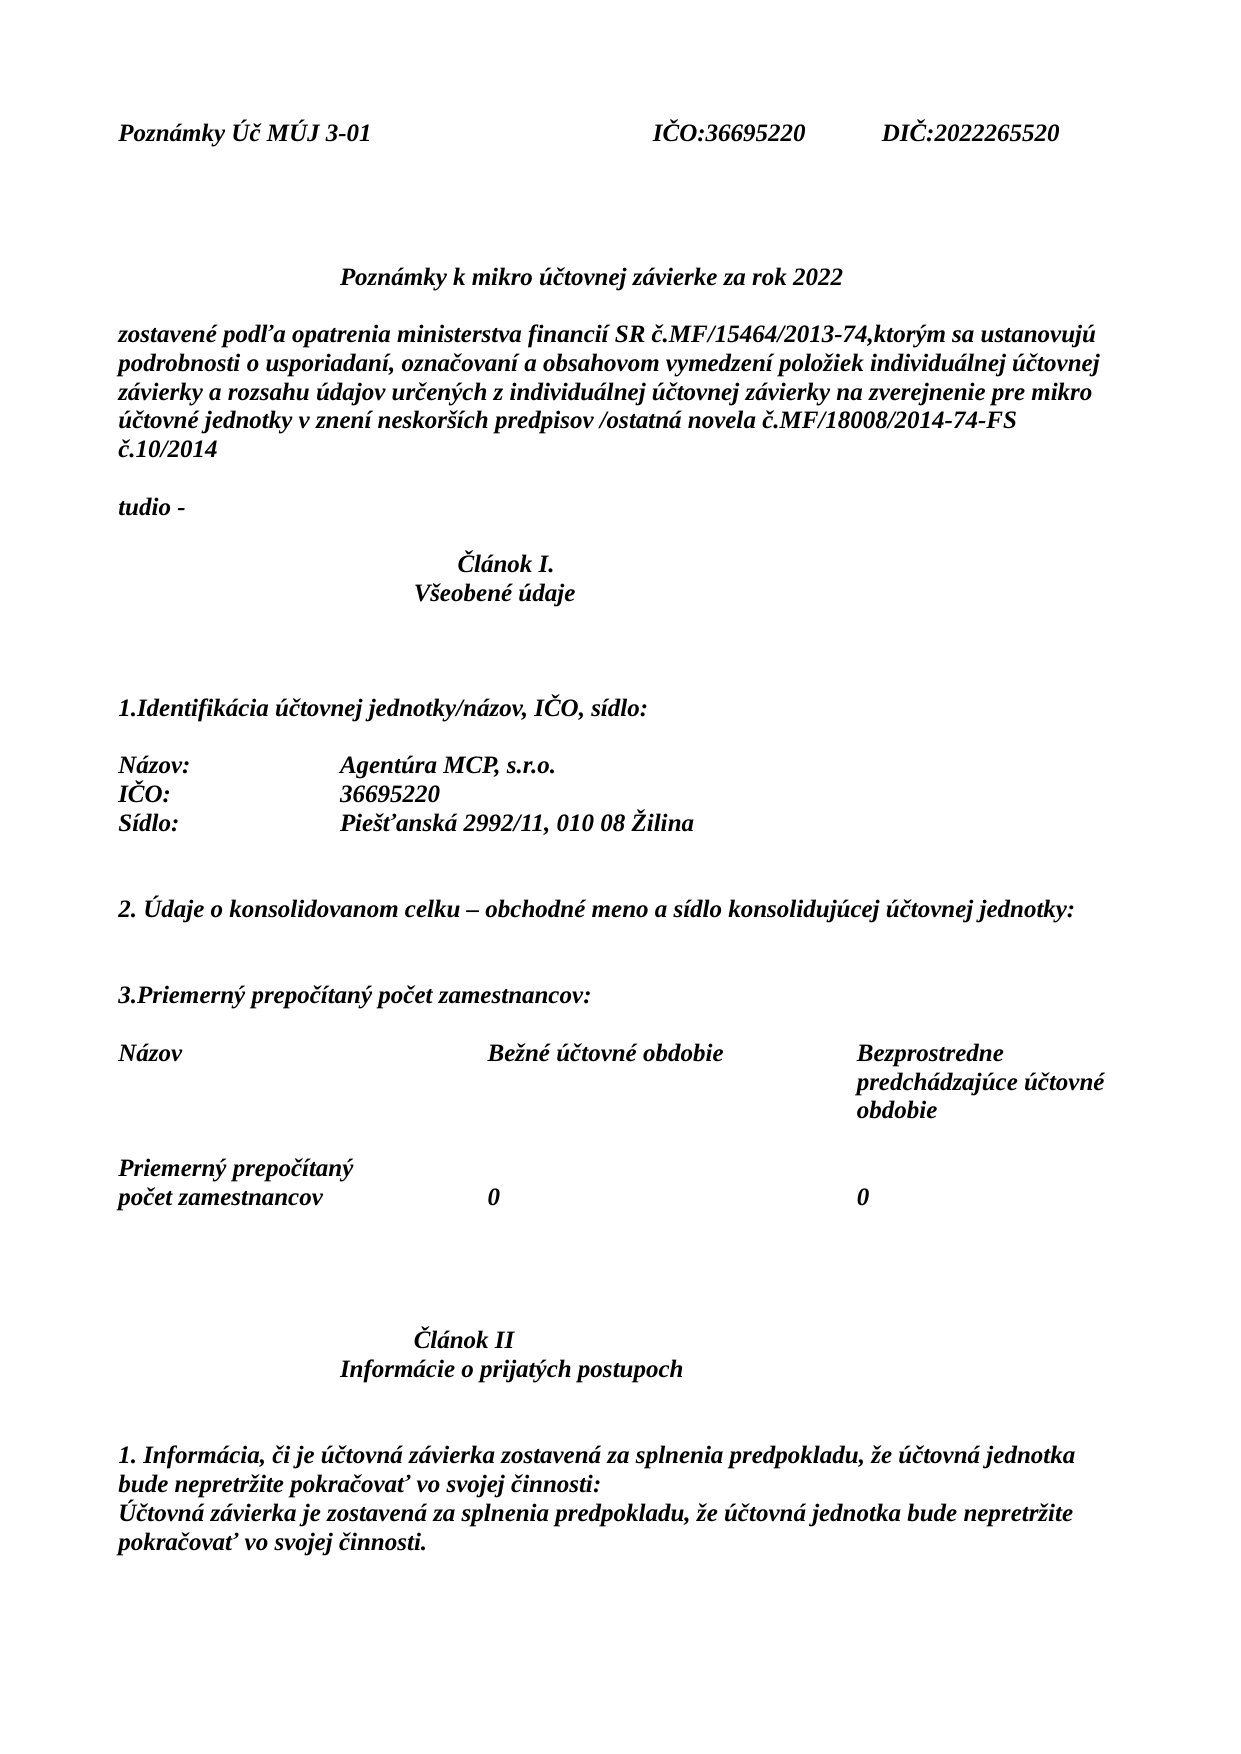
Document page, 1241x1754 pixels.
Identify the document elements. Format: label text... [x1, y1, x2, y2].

text 1.Identifikácia účtovnej jednotky/názov, IČO, sídlo: [118, 693, 1122, 722]
text Článok II [118, 1326, 1122, 1354]
text bude nepretržite pokračovať vo svojej činnosti: [118, 1469, 1122, 1498]
text 1. Informácia, či je účtovná závierka zostavená za splnenia predpokladu, že účtovná jednotka [118, 1441, 1122, 1469]
text IČO: 36695220 [118, 779, 1122, 808]
text 2. Údaje o konsolidovanom celku – obchodné meno a sídlo konsolidujúcej účtovnej jednotky: [118, 894, 1122, 923]
text Poznámky k mikro účtovnej závierke za rok 2022 [118, 262, 1122, 291]
text počet zamestnancov 0 0 [118, 1182, 1122, 1211]
text 3.Priemerný prepočítaný počet zamestnancov: [118, 981, 1122, 1009]
text Sídlo: Piešťanská 2992/11, 010 08 Žilina [118, 808, 1122, 837]
text Priemerný prepočítaný [118, 1153, 1122, 1182]
text tudio - [118, 492, 1122, 521]
text Názov Bežné účtovné obdobie Bezprostredne [118, 1038, 1122, 1067]
text Účtovná závierka je zostavená za splnenia predpokladu, že účtovná jednotka bude nepretržite pokračovať vo svojej činnosti. [118, 1498, 1122, 1556]
text predchádzajúce účtovné [118, 1067, 1122, 1096]
text Informácie o prijatých postupoch [118, 1354, 1122, 1383]
text Poznámky Úč MÚJ 3-01 IČO:36695220 DIČ:2022265520 [118, 118, 1122, 147]
text Článok I. [118, 549, 1122, 578]
text obdobie [118, 1096, 1122, 1124]
text zostavené podľa opatrenia ministerstva financií SR č.MF/15464/2013-74,ktorým sa ustanovujú podrobnosti o usporiadaní, označovaní a obsahovom vymedzení položiek individuálnej účtovnej závierky a rozsahu údajov určených z individuálnej účtovnej závierky na zverejnenie pre mikro účtovné jednotky v znení neskorších predpisov /ostatná novela č.MF/18008/2014-74-FS č.10/2014 [118, 319, 1122, 463]
text Názov: Agentúra MCP, s.r.o. [118, 751, 1122, 779]
text Všeobené údaje [118, 578, 1122, 607]
